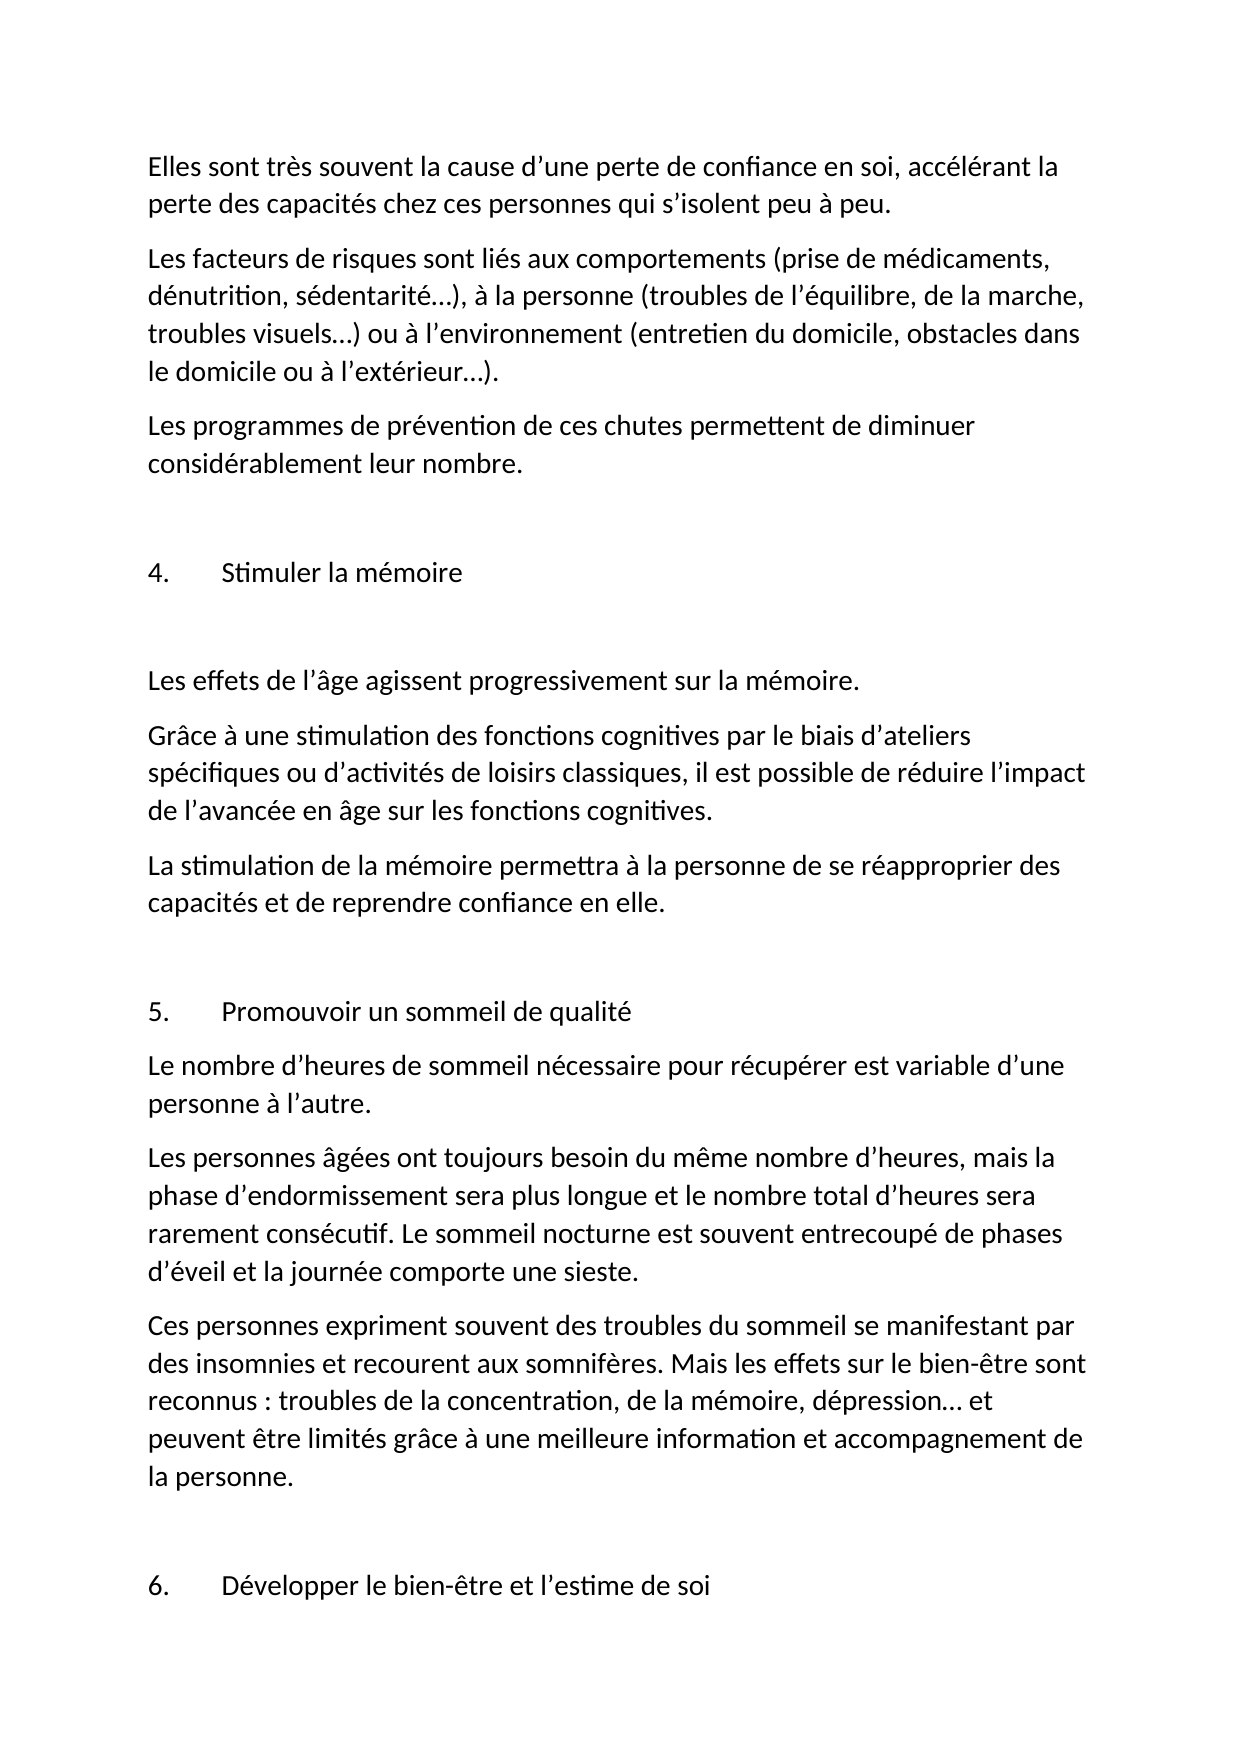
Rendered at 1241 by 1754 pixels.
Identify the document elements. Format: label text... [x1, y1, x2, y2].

text 5. Promouvoir un sommeil de qualité [148, 993, 1093, 1029]
text Les programmes de prévention de ces chutes permettent de diminuer considérablement leur nombre. [148, 407, 1093, 481]
text Ces personnes expriment souvent des troubles du sommeil se manifestant par des insomnies et recourent aux somnifères. Mais les effets sur le bien-être sont reconnus : troubles de la concentration, de la mémoire, dépression… et peuvent être limités grâce à une meilleure information et accompagnement de la personne. [148, 1307, 1093, 1493]
text Elles sont très souvent la cause d’une perte de confiance en soi, accélérant la perte des capacités chez ces personnes qui s’isolent peu à peu. [148, 148, 1093, 221]
text Les effets de l’âge agissent progressivement sur la mémoire. [148, 662, 1093, 698]
text Le nombre d’heures de sommeil nécessaire pour récupérer est variable d’une personne à l’autre. [148, 1047, 1093, 1121]
text Les facteurs de risques sont liés aux comportements (prise de médicaments, dénutrition, sédentarité…), à la personne (troubles de l’équilibre, de la marche, troubles visuels…) ou à l’environnement (entretien du domicile, obstacles dans le domicile ou à l’extérieur…). [148, 240, 1093, 388]
text Les personnes âgées ont toujours besoin du même nombre d’heures, mais la phase d’endormissement sera plus longue et le nombre total d’heures sera rarement consécutif. Le sommeil nocturne est souvent entrecoupé de phases d’éveil et la journée comporte une sieste. [148, 1139, 1093, 1288]
text 6. Développer le bien-être et l’estime de soi [148, 1567, 1093, 1602]
text 4. Stimuler la mémoire [148, 554, 1093, 589]
text La stimulation de la mémoire permettra à la personne de se réapproprier des capacités et de reprendre confiance en elle. [148, 847, 1093, 920]
text Grâce à une stimulation des fonctions cognitives par le biais d’ateliers spécifiques ou d’activités de loisirs classiques, il est possible de réduire l’impact de l’avancée en âge sur les fonctions cognitives. [148, 717, 1093, 828]
